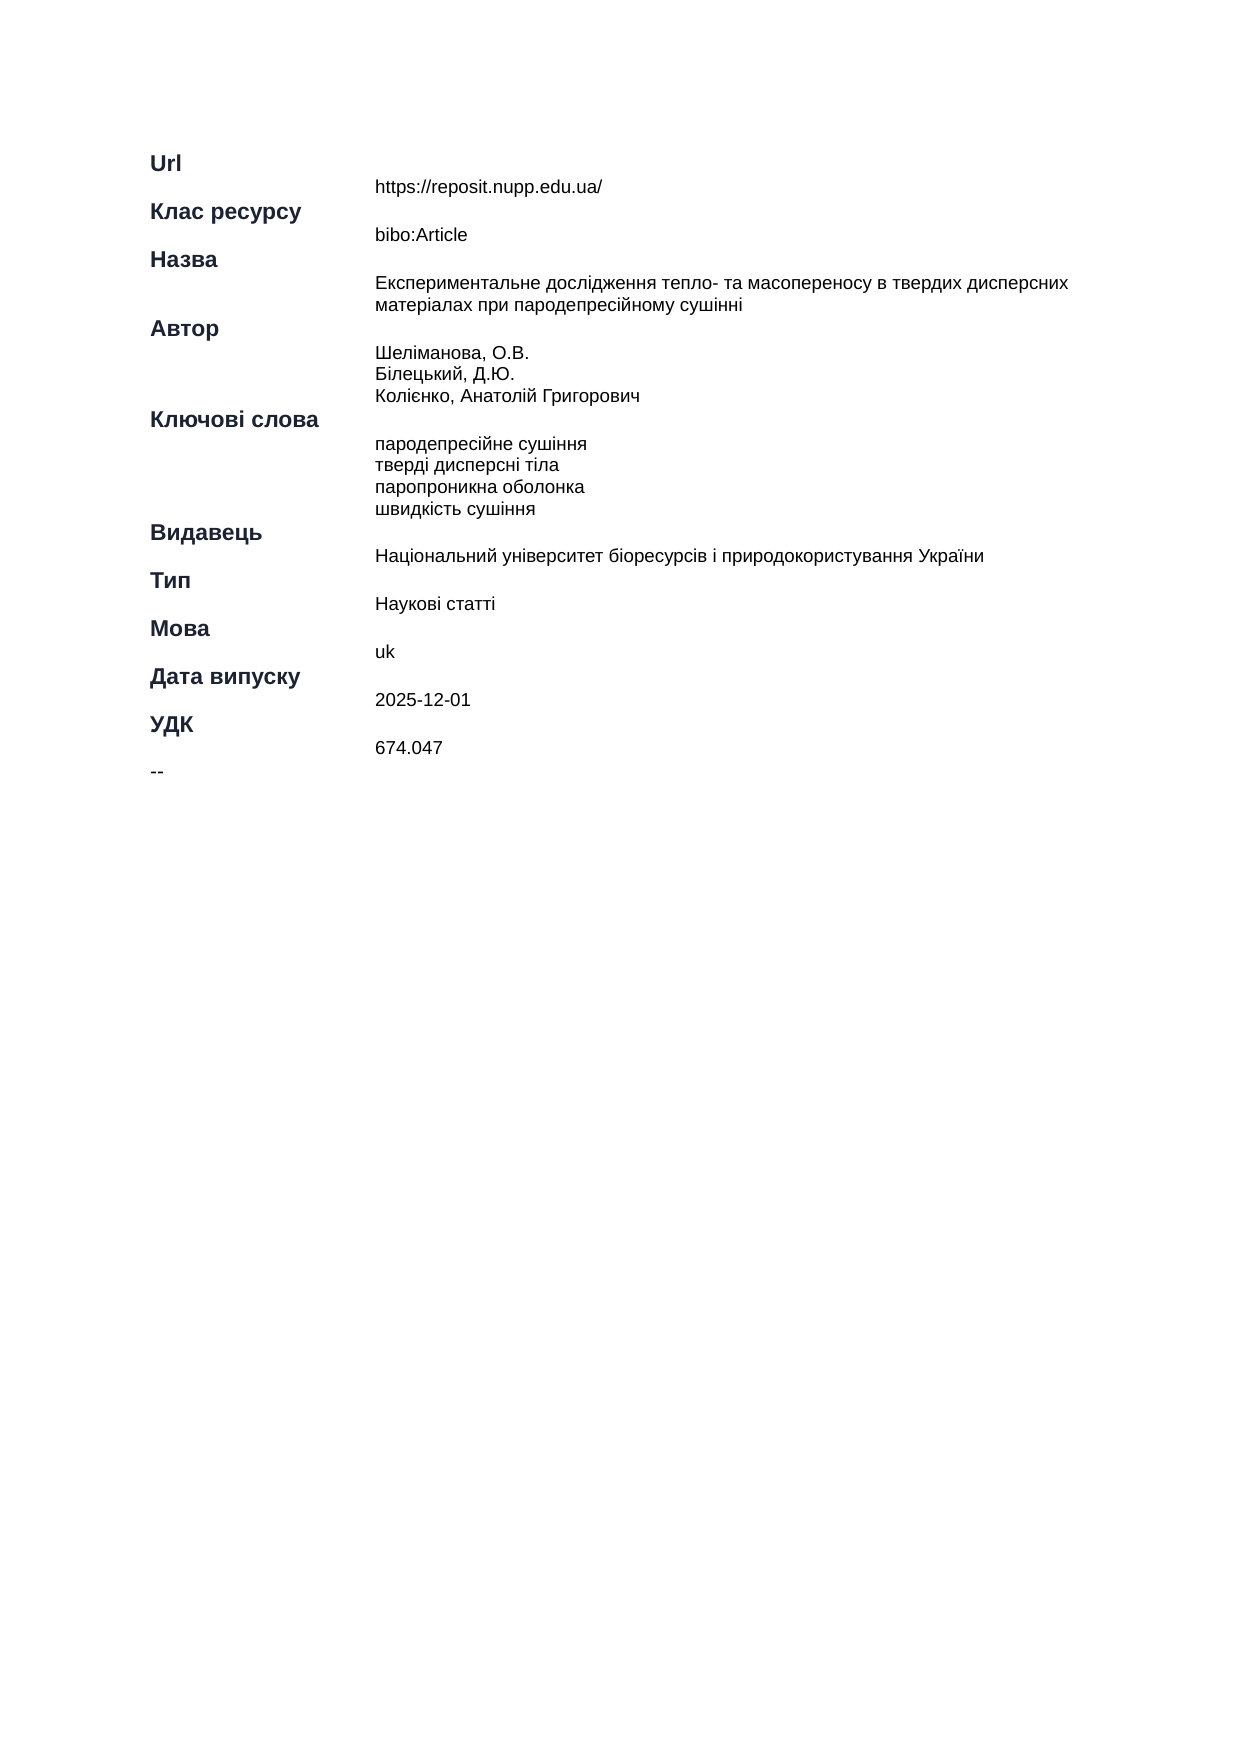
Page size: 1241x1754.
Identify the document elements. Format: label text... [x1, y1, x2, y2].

text швидкість сушіння [375, 497, 1090, 519]
text Url [150, 150, 1090, 176]
text УДК [150, 711, 1090, 737]
text Дата випуску [150, 663, 1090, 689]
text 2025-12-01 [375, 689, 1090, 711]
text https://reposit.nupp.edu.ua/ [375, 176, 1090, 198]
text uk [375, 641, 1090, 663]
text 674.047 [375, 737, 1090, 758]
text тверді дисперсні тіла [375, 454, 1090, 476]
text Видавець [150, 519, 1090, 545]
text паропроникна оболонка [375, 476, 1090, 497]
text Колієнко, Анатолій Григорович [375, 385, 1090, 406]
text Експериментальне дослідження тепло- та масопереносу в твердих дисперсних матеріалах при пародепресійному сушінні [375, 272, 1090, 315]
text bibo:Article [375, 224, 1090, 246]
text Ключові слова [150, 406, 1090, 433]
text Білецький, Д.Ю. [375, 363, 1090, 385]
text Національний університет біоресурсів і природокористування України [375, 545, 1090, 567]
text Тип [150, 567, 1090, 593]
text Наукові статті [375, 593, 1090, 615]
text -- [150, 758, 1090, 782]
text пародепресійне сушіння [375, 433, 1090, 454]
text Клас ресурсу [150, 198, 1090, 224]
text Назва [150, 246, 1090, 272]
text Автор [150, 315, 1090, 342]
text Мова [150, 615, 1090, 641]
text Шеліманова, О.В. [375, 342, 1090, 363]
